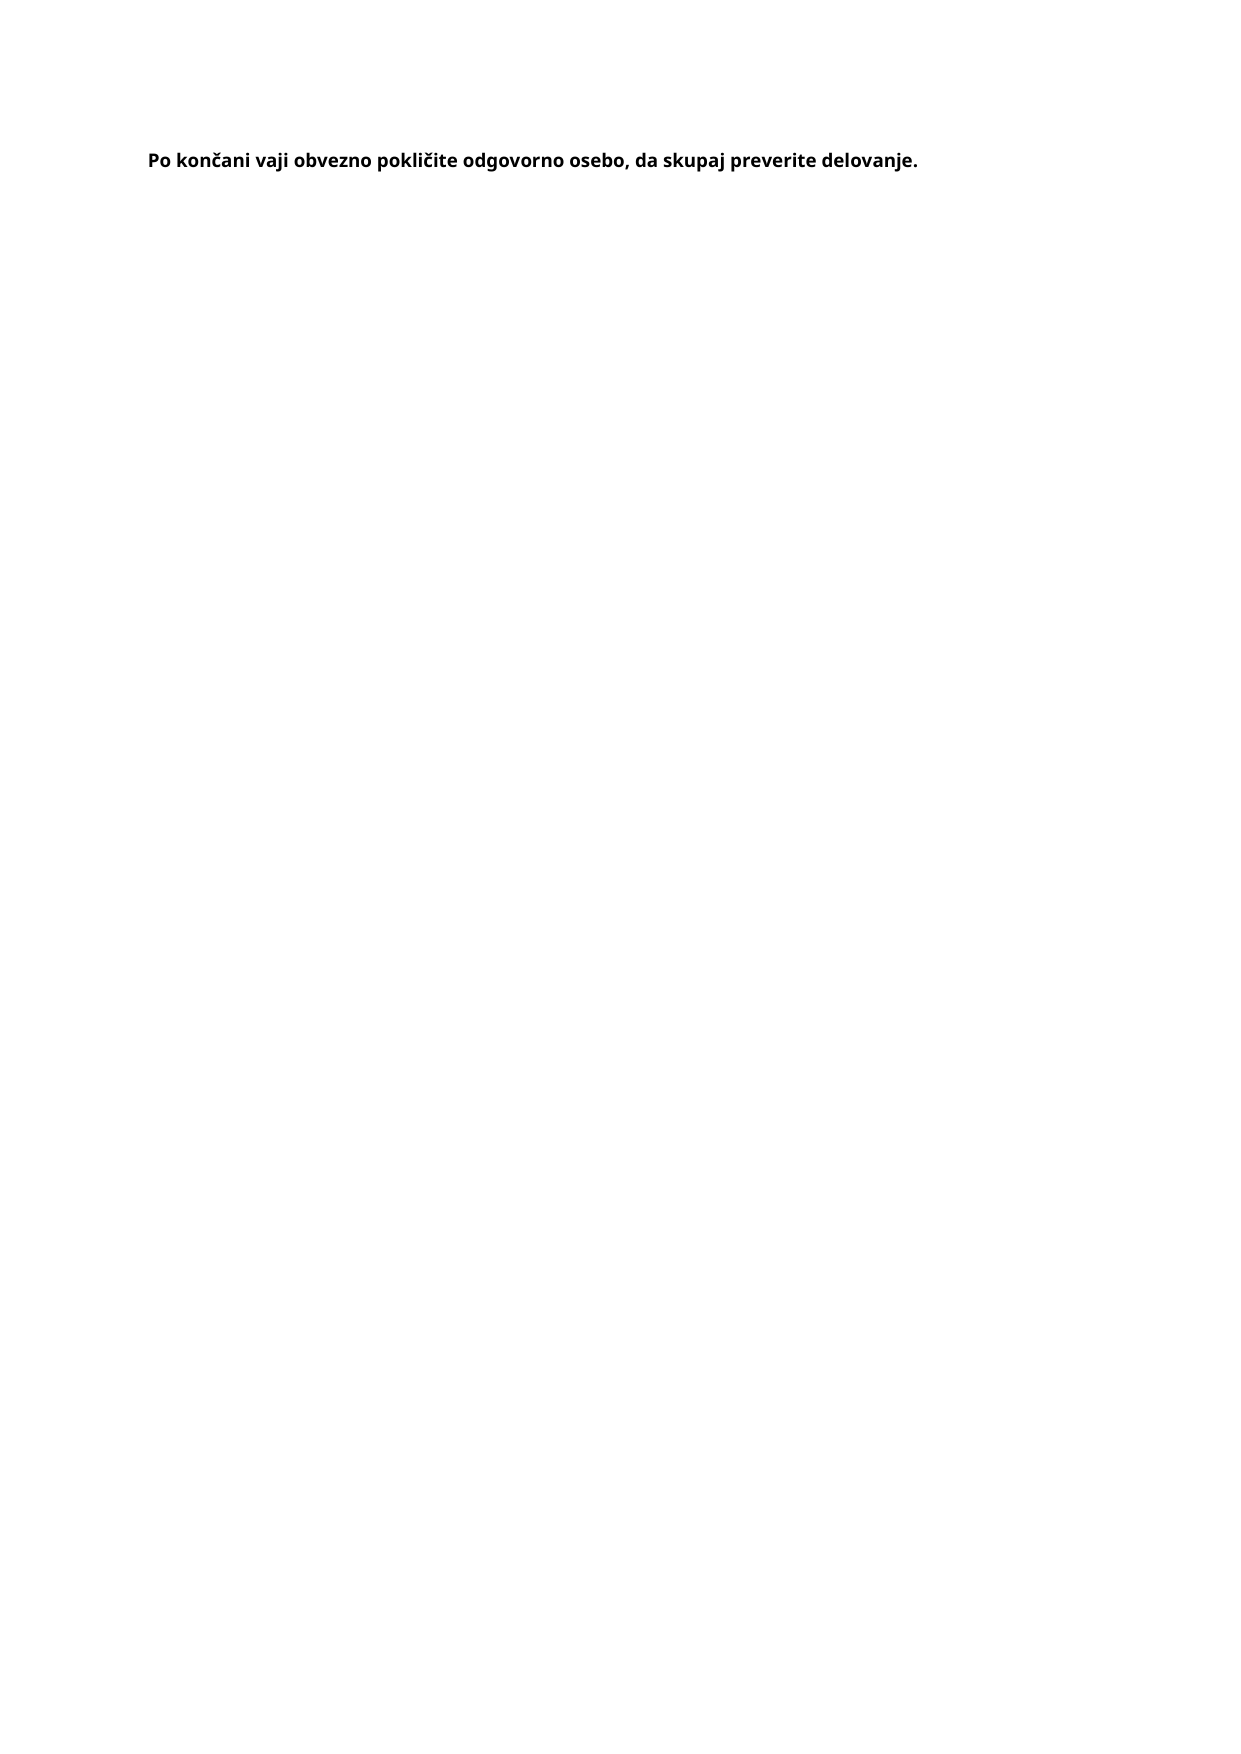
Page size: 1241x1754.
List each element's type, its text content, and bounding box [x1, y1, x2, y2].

text Po končani vaji obvezno pokličite odgovorno osebo, da skupaj preverite delovanje. [148, 148, 1093, 173]
